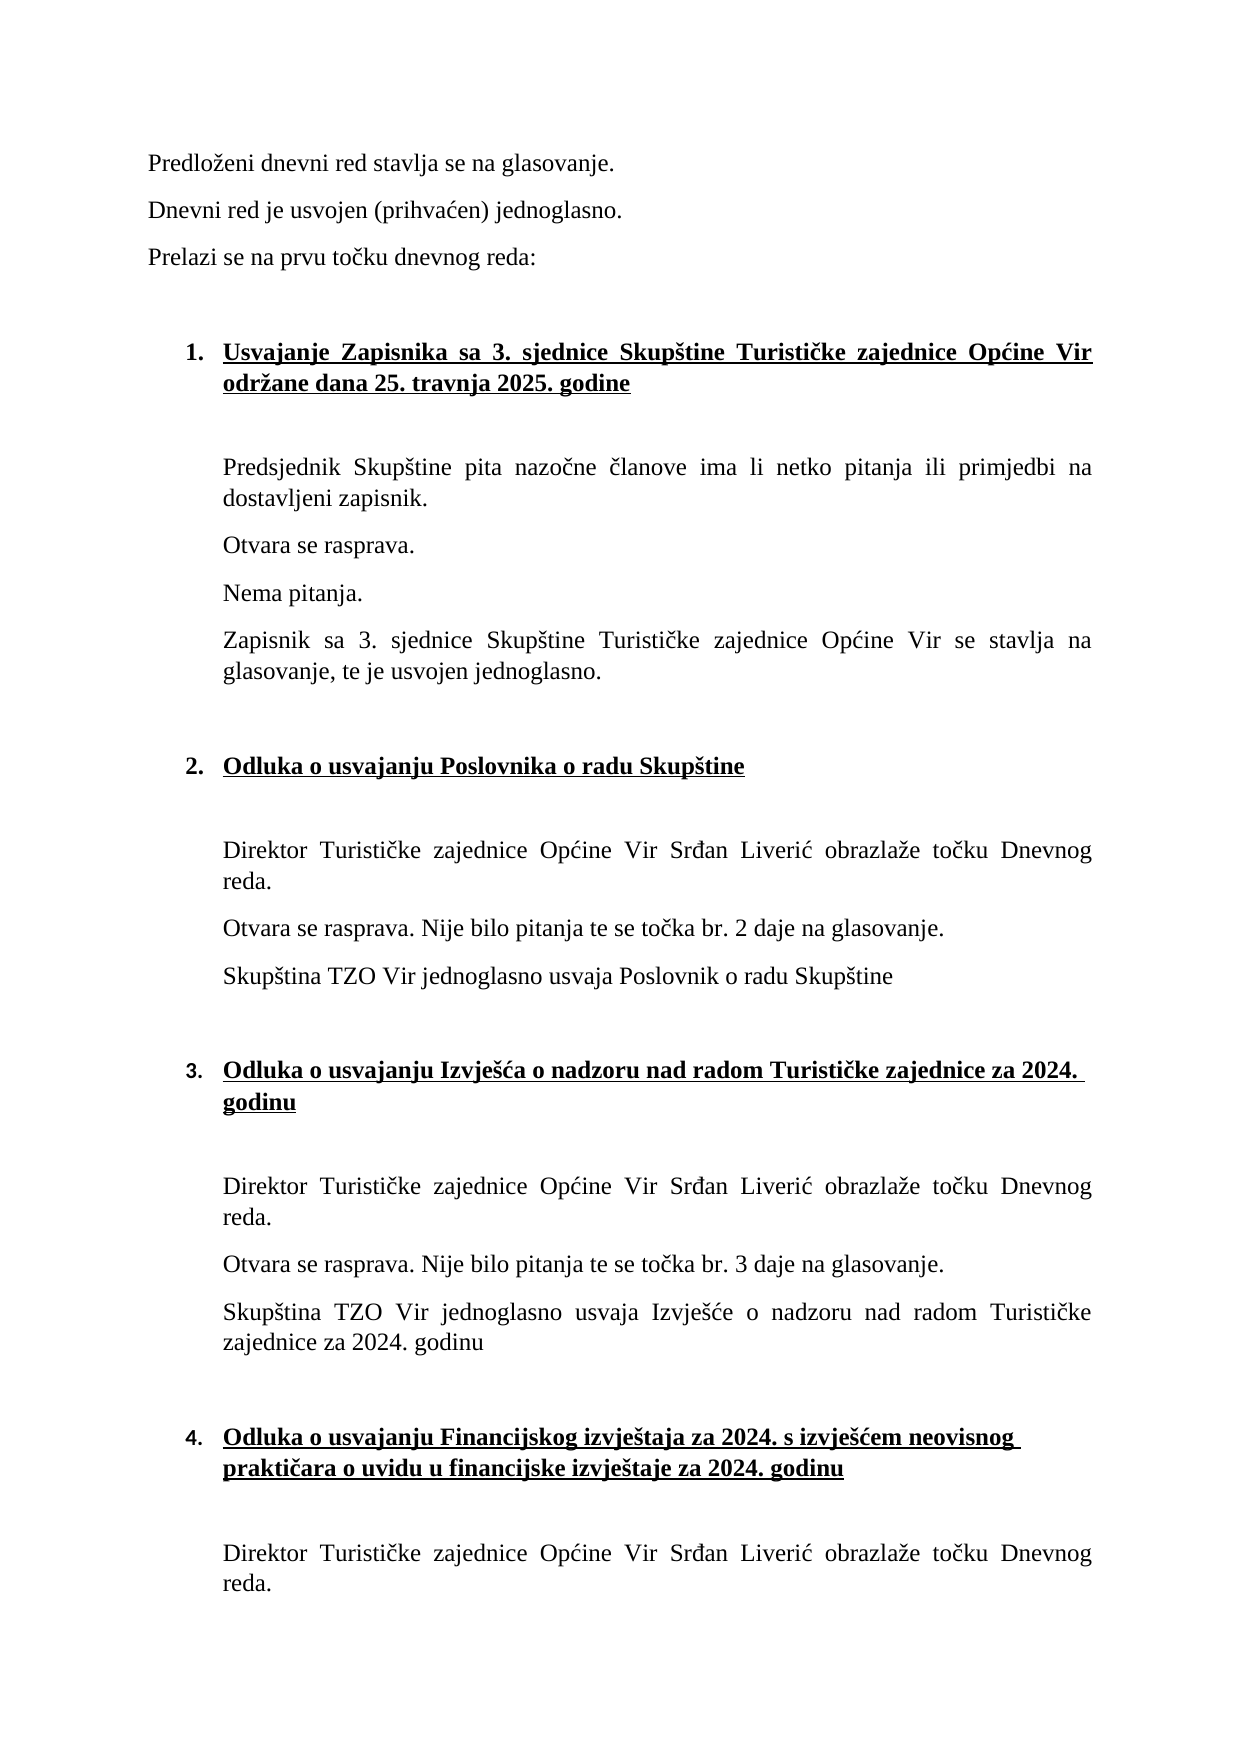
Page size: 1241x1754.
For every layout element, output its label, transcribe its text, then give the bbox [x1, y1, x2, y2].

list Direktor Turističke zajednice Općine Vir Srđan Liverić obrazlaže točku Dnevnog reda. [223, 1538, 1093, 1597]
list Usvajanje Zapisnika sa 3. sjednice Skupštine Turističke zajednice Općine Vir održane dana 25. travnja 2025. godine [185, 337, 1093, 397]
list Direktor Turističke zajednice Općine Vir Srđan Liverić obrazlaže točku Dnevnog reda. [223, 1171, 1093, 1231]
list Otvara se rasprava. Nije bilo pitanja te se točka br. 3 daje na glasovanje. [223, 1249, 1093, 1278]
list Nema pitanja. [223, 578, 1093, 607]
list Otvara se rasprava. [223, 531, 1093, 559]
text Prelazi se na prvu točku dnevnog reda: [148, 242, 1093, 271]
list Otvara se rasprava. Nije bilo pitanja te se točka br. 2 daje na glasovanje. [223, 913, 1093, 942]
text Predloženi dnevni red stavlja se na glasovanje. [148, 148, 1093, 176]
list Odluka o usvajanju Financijskog izvještaja za 2024. s izvješćem neovisnog praktičara o uvidu u financijske izvještaje za 2024. godinu [185, 1422, 1093, 1482]
list Odluka o usvajanju Izvješća o nadzoru nad radom Turističke zajednice za 2024. godinu [185, 1056, 1093, 1115]
list Skupština TZO Vir jednoglasno usvaja Poslovnik o radu Skupštine [223, 961, 1093, 989]
list Predsjednik Skupštine pita nazočne članove ima li netko pitanja ili primjedbi na dostavljeni zapisnik. [223, 452, 1093, 512]
text Dnevni red je usvojen (prihvaćen) jednoglasno. [148, 195, 1093, 224]
list Odluka o usvajanju Poslovnika o radu Skupštine [185, 751, 1093, 779]
list Zapisnik sa 3. sjednice Skupštine Turističke zajednice Općine Vir se stavlja na glasovanje, te je usvojen jednoglasno. [223, 625, 1093, 685]
list Direktor Turističke zajednice Općine Vir Srđan Liverić obrazlaže točku Dnevnog reda. [223, 835, 1093, 895]
list Skupština TZO Vir jednoglasno usvaja Izvješće o nadzoru nad radom Turističke zajednice za 2024. godinu [223, 1297, 1093, 1356]
